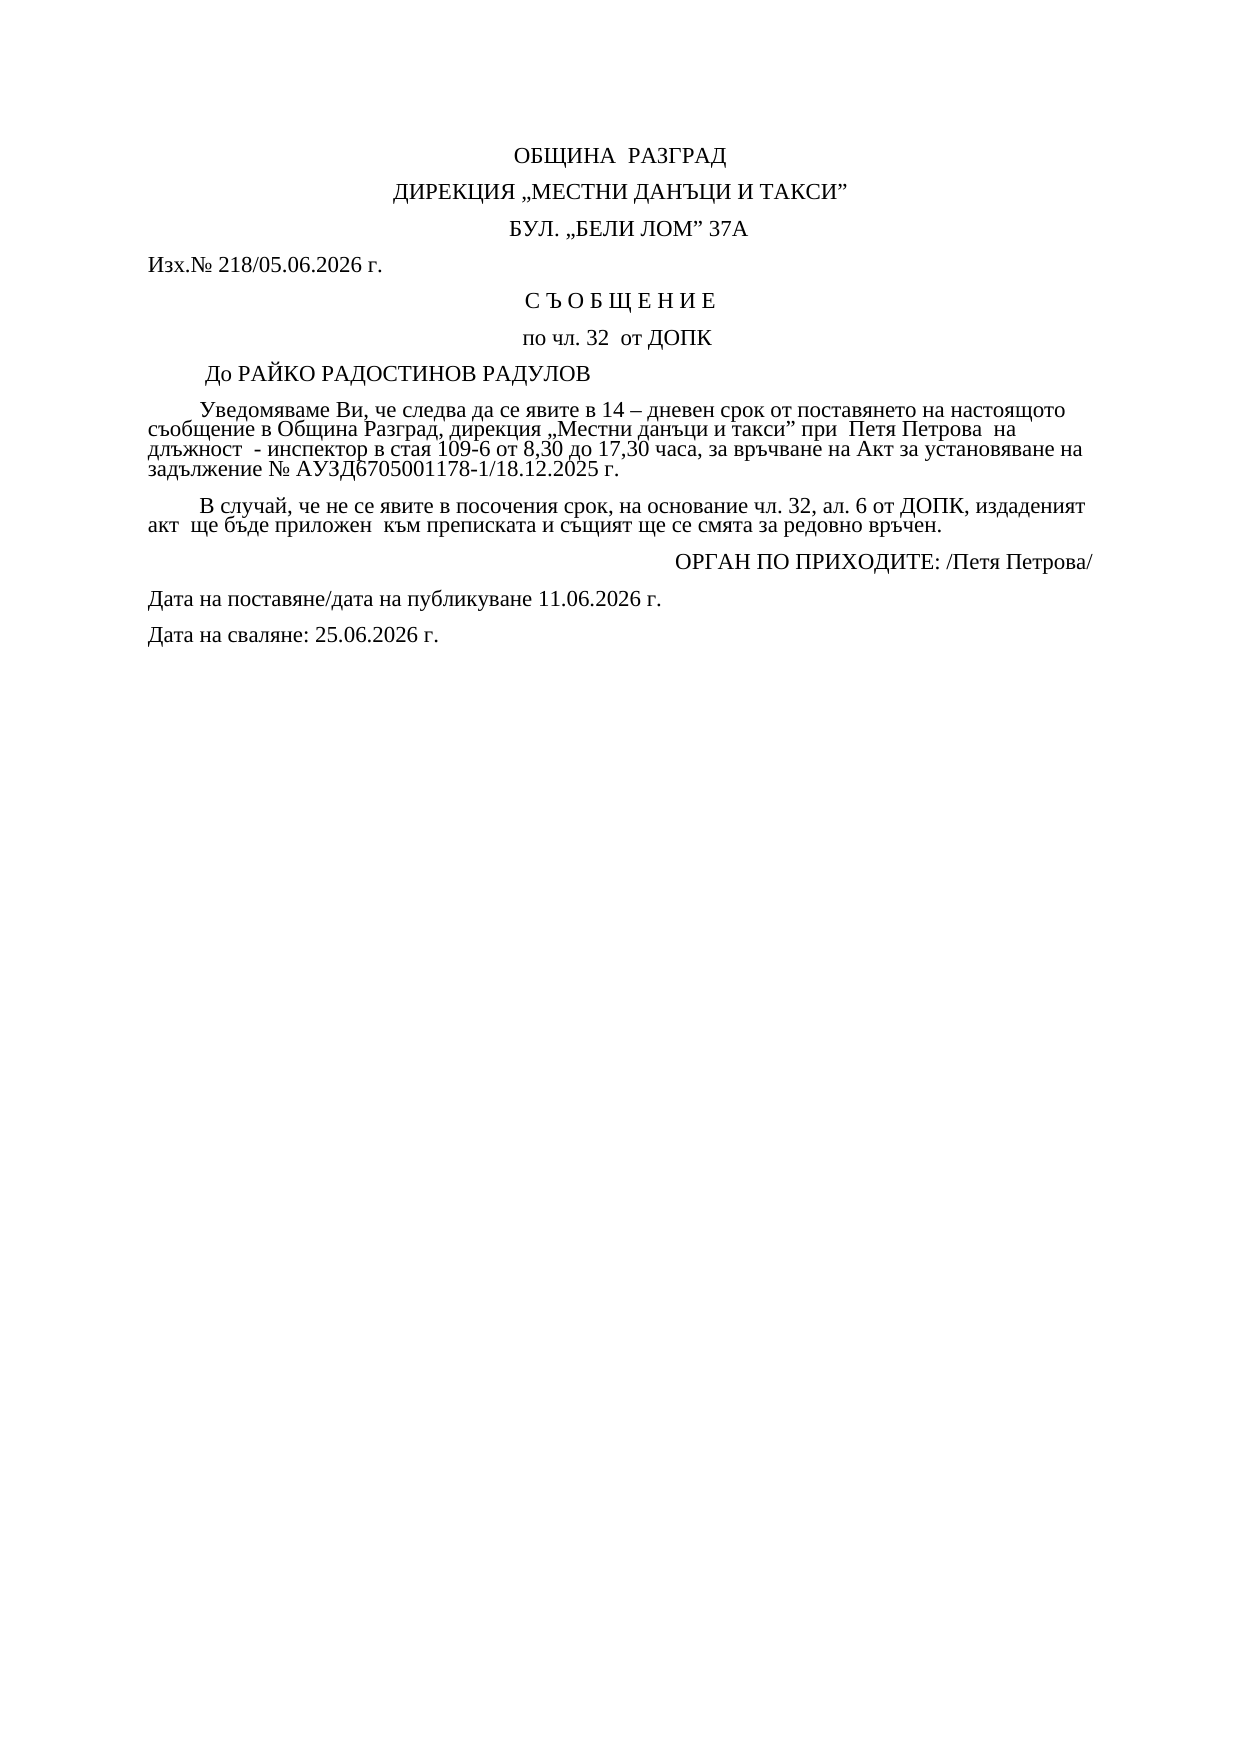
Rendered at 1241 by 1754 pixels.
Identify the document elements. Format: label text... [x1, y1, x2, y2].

text В случай, че не се явите в посочения срок, на основание чл. 32, ал. 6 от ДОПК, издаденият акт ще бъде приложен към преписката и същият ще се смята за редовно връчен. [148, 498, 1093, 537]
text До РАЙКО РАДОСТИНОВ РАДУЛОВ [218, 366, 361, 385]
text БУЛ. „БЕЛИ ЛОМ” 37А [148, 220, 1093, 240]
text Дата на поставяне/дата на публикуване 11.06.2026 г. [148, 590, 1093, 610]
text по чл. 32 от ДОПК [148, 329, 1093, 349]
text Дата на сваляне: 25.06.2026 г. [160, 627, 1093, 646]
text ОБЩИНА РАЗГРАД [723, 148, 1093, 167]
text До РАЙКО РАДОСТИНОВ РАДУЛОВ [524, 366, 1093, 385]
text ОБЩИНА РАЗГРАД [148, 148, 564, 167]
text До РАЙКО РАДОСТИНОВ РАДУЛОВ [148, 366, 216, 385]
text ДИРЕКЦИЯ „МЕСТНИ ДАНЪЦИ И ТАКСИ” [712, 184, 1093, 204]
text ОРГАН ПО ПРИХОДИТЕ: /Петя Петрова/ [887, 554, 1093, 574]
text ДИРЕКЦИЯ „МЕСТНИ ДАНЪЦИ И ТАКСИ” [481, 184, 644, 204]
text ДИРЕКЦИЯ „МЕСТНИ ДАНЪЦИ И ТАКСИ” [646, 184, 713, 204]
text ДИРЕКЦИЯ „МЕСТНИ ДАНЪЦИ И ТАКСИ” [148, 184, 404, 204]
text ОРГАН ПО ПРИХОДИТЕ: /Петя Петрова/ [148, 554, 885, 574]
text Изх.№ 218/05.06.2026 г. [148, 257, 1093, 276]
text Уведомяваме Ви, че следва да се явите в 14 – дневен срок от поставянето на настоящото съобщение в Община Разград, дирекция „Местни данъци и такси” при Петя Петрова на длъжност - инспектор в стая 109-6 от 8,30 до 17,30 часа, за връчване на Акт за установяване на задължение № АУЗД6705001178-1/18.12.2025 г. [148, 402, 1093, 481]
text ОБЩИНА РАЗГРАД [564, 148, 710, 167]
text ДИРЕКЦИЯ „МЕСТНИ ДАНЪЦИ И ТАКСИ” [406, 184, 482, 204]
text До РАЙКО РАДОСТИНОВ РАДУЛОВ [363, 366, 511, 385]
text С Ъ О Б Щ Е Н И Е [148, 293, 1093, 313]
